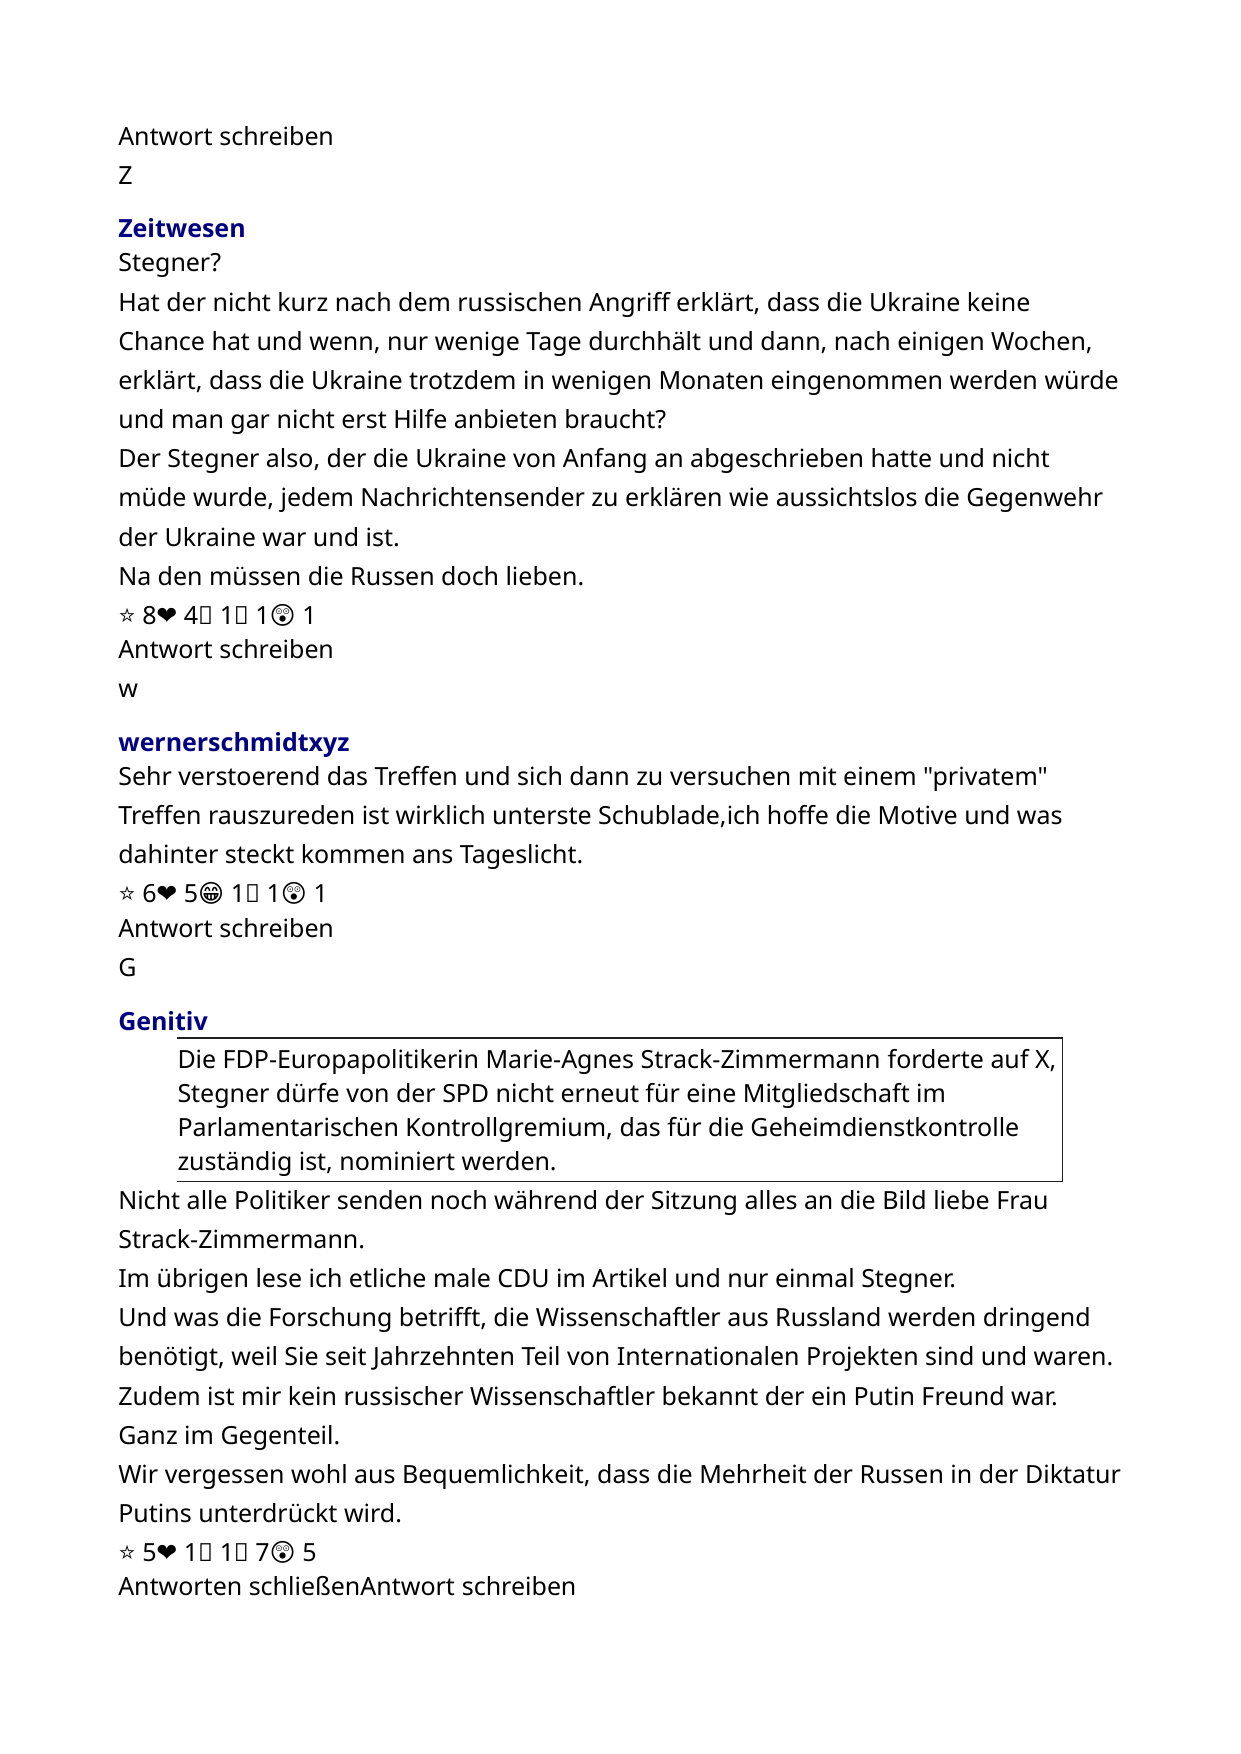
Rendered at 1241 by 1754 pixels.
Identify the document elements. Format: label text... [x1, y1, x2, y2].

subtitle wernerschmidtxyz [118, 724, 1122, 759]
text ⭐️ 6❤️ 5😁 1🙁 1😲 1 [118, 876, 1122, 910]
text ⭐️ 5❤️ 1🙁 1🤨 7😲 5 [118, 1535, 1122, 1569]
text Z [118, 157, 1122, 191]
text Im übrigen lese ich etliche male CDU im Artikel und nur einmal Stegner. [118, 1261, 1122, 1295]
text Nicht alle Politiker senden noch während der Sitzung alles an die Bild liebe Frau Strack-Zimmermann. [118, 1182, 1122, 1256]
text Wir vergessen wohl aus Bequemlichkeit, dass die Mehrheit der Russen in der Diktatur Putins unterdrückt wird. [118, 1457, 1122, 1530]
text Hat der nicht kurz nach dem russischen Angriff erklärt, dass die Ukraine keine Chance hat und wenn, nur wenige Tage durchhält und dann, nach einigen Wochen, erklärt, dass die Ukraine trotzdem in wenigen Monaten eingenommen werden würde und man gar nicht erst Hilfe anbieten braucht? [118, 284, 1122, 436]
text w [118, 671, 1122, 705]
subtitle Genitiv [118, 1003, 1122, 1037]
text Stegner? [118, 245, 1122, 279]
text ⭐️ 8❤️ 4🙁 1🤨 1😲 1 [118, 598, 1122, 632]
text Antworten schließenAntwort schreiben [118, 1569, 1122, 1603]
text Sehr verstoerend das Treffen und sich dann zu versuchen mit einem "privatem" Treffen rauszureden ist wirklich unterste Schublade,ich hoffe die Motive und was dahinter steckt kommen ans Tageslicht. [118, 759, 1122, 871]
text G [118, 949, 1122, 983]
text Und was die Forschung betrifft, die Wissenschaftler aus Russland werden dringend benötigt, weil Sie seit Jahrzehnten Teil von Internationalen Projekten sind und waren. [118, 1300, 1122, 1373]
text Der Stegner also, der die Ukraine von Anfang an abgeschrieben hatte und nicht müde wurde, jedem Nachrichtensender zu erklären wie aussichtslos die Gegenwehr der Ukraine war und ist. [118, 441, 1122, 553]
text Antwort schreiben [118, 632, 1122, 666]
text Antwort schreiben [118, 910, 1122, 944]
text Zudem ist mir kein russischer Wissenschaftler bekannt der ein Putin Freund war. Ganz im Gegenteil. [118, 1378, 1122, 1451]
subtitle Zeitwesen [118, 211, 1122, 245]
text Na den müssen die Russen doch lieben. [118, 558, 1122, 592]
text Die FDP-Europapolitikerin Marie-Agnes Strack-Zimmermann forderte auf X, Stegner dürfe von der SPD nicht erneut für eine Mitgliedschaft im Parlamentarischen Kontrollgremium, das für die Geheimdienstkontrolle zuständig ist, nominiert werden. [177, 1039, 1062, 1181]
text Antwort schreiben [118, 118, 1122, 152]
